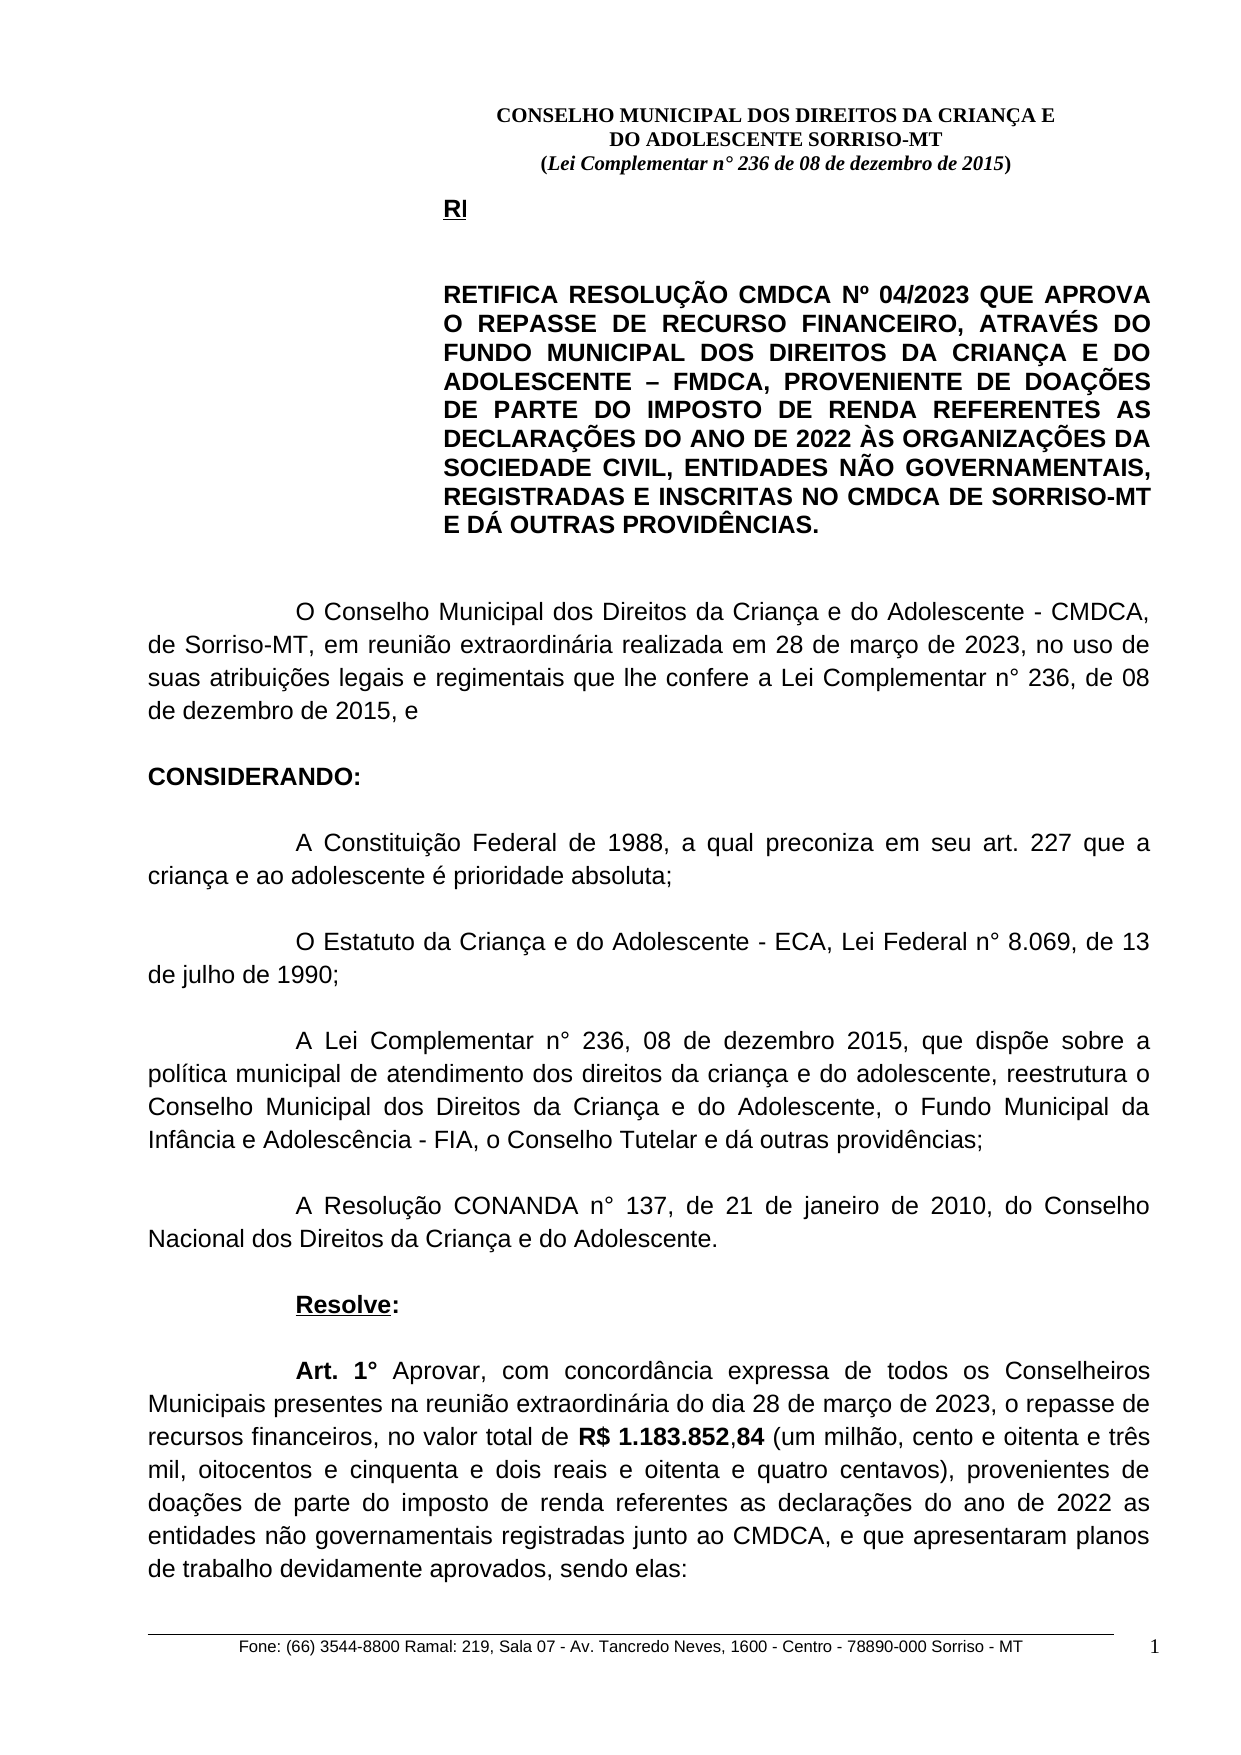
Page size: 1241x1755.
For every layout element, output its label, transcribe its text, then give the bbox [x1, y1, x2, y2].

text A Resolução CONANDA n° 137, de 21 de janeiro de 2010, do Conselho Nacional dos Direitos da Criança e do Adolescente. [148, 1191, 1152, 1253]
text CONSIDERANDO: [148, 762, 1152, 791]
text A Constituição Federal de 1988, a qual preconiza em seu art. 227 que a criança e ao adolescente é prioridade absoluta; [148, 828, 1152, 889]
text Resolve: [148, 1290, 1152, 1319]
text Art. 1° Aprovar, com concordância expressa de todos os Conselheiros Municipais presentes na reunião extraordinária do dia 28 de março de 2023, o repasse de recursos financeiros, no valor total de R$ 1.183.852,84 (um milhão, cento e oitenta e três mil, oitocentos e cinquenta e dois reais e oitenta e quatro centavos), provenientes de doações de parte do imposto de renda referentes as declarações do ano de 2022 as entidades não governamentais registradas junto ao CMDCA, e que apresentaram planos de trabalho devidamente aprovados, sendo elas: [148, 1356, 1152, 1583]
text RESOLUÇÃO N° 09 DE 10 DE MAIO DE 2023 [1085, 194, 1152, 223]
text RETIFICA RESOLUÇÃO CMDCA Nº 04/2023 QUE APROVA O REPASSE DE RECURSO FINANCEIRO, ATRAVÉS DO FUNDO MUNICIPAL DOS DIREITOS DA CRIANÇA E DO ADOLESCENTE – FMDCA, PROVENIENTE DE DOAÇÕES DE PARTE DO IMPOSTO DE RENDA REFERENTES AS DECLARAÇÕES DO ANO DE 2022 ÀS ORGANIZAÇÕES DA SOCIEDADE CIVIL, ENTIDADES NÃO GOVERNAMENTAIS, REGISTRADAS E INSCRITAS NO CMDCA DE SORRISO-MT E DÁ OUTRAS PROVIDÊNCIAS. [443, 280, 1152, 539]
text O Conselho Municipal dos Direitos da Criança e do Adolescente - CMDCA, de Sorriso-MT, em reunião extraordinária realizada em 28 de março de 2023, no uso de suas atribuições legais e regimentais que lhe confere a Lei Complementar n° 236, de 08 de dezembro de 2015, e [148, 597, 1152, 724]
text A Lei Complementar n° 236, 08 de dezembro 2015, que dispõe sobre a política municipal de atendimento dos direitos da criança e do adolescente, reestrutura o Conselho Municipal dos Direitos da Criança e do Adolescente, o Fundo Municipal da Infância e Adolescência - FIA, o Conselho Tutelar e dá outras providências; [148, 1026, 1152, 1154]
text O Estatuto da Criança e do Adolescente - ECA, Lei Federal n° 8.069, de 13 de julho de 1990; [148, 927, 1152, 989]
